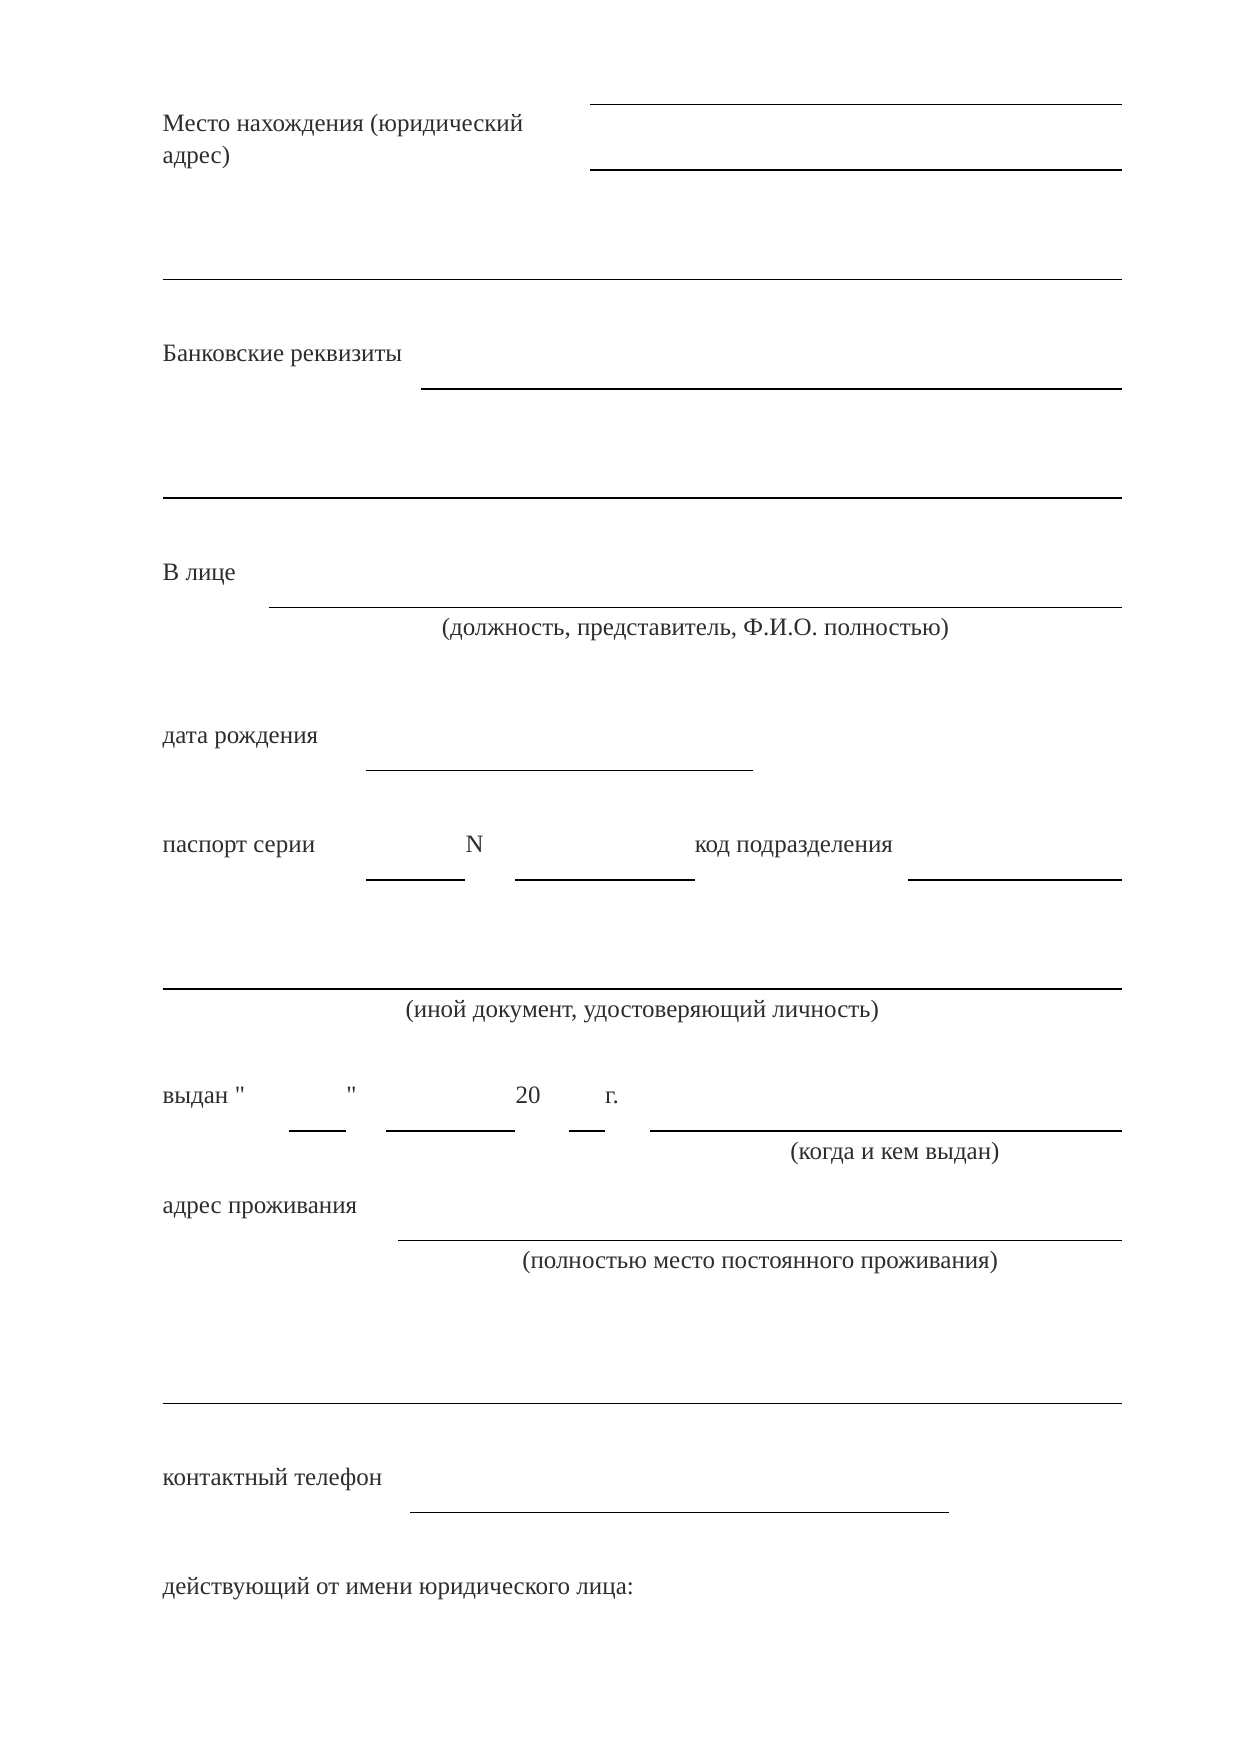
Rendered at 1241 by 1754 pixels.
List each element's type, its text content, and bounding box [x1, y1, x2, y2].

table_cell контактный телефон [163, 1458, 410, 1512]
table_cell [949, 1458, 1122, 1512]
table_cell [163, 443, 1122, 497]
table_cell (должность, представитель, Ф.И.О. полностью) [269, 608, 1122, 662]
table_cell [163, 662, 1122, 716]
table_cell [163, 1404, 1122, 1458]
table_cell Место нахождения (юридический адрес) [163, 104, 590, 169]
table_cell г. [605, 1076, 650, 1130]
table_cell [289, 1076, 346, 1130]
table_cell [163, 225, 1122, 279]
table_cell [269, 553, 1122, 606]
table_cell [515, 825, 694, 879]
table_cell [163, 1512, 1122, 1567]
table_cell (полностью место постоянного проживания) [398, 1241, 1122, 1295]
table_cell дата рождения [163, 716, 366, 769]
table_cell [163, 1240, 398, 1295]
table_cell [163, 606, 269, 662]
table_cell [366, 825, 465, 879]
table_cell " [346, 1076, 386, 1130]
table_cell [410, 1458, 949, 1512]
table_cell [163, 1600, 1122, 1654]
table_cell [163, 280, 1122, 334]
table_cell [163, 169, 1122, 225]
table_cell [398, 1186, 1122, 1239]
table_cell N [465, 825, 515, 879]
table_cell [650, 1076, 1122, 1130]
table_cell адрес проживания [163, 1186, 398, 1239]
table_cell [569, 1076, 605, 1130]
table_cell (когда и кем выдан) [668, 1132, 1122, 1186]
table_cell [590, 105, 1122, 169]
table_cell [366, 716, 753, 769]
table_cell [163, 1349, 1122, 1403]
table_cell [163, 934, 1122, 988]
table_cell 20 [515, 1076, 569, 1130]
table_cell [386, 1076, 515, 1130]
table_cell [163, 499, 1122, 553]
table_cell Банковские реквизиты [163, 334, 421, 388]
table_cell [163, 770, 1122, 825]
table_cell [421, 334, 1122, 388]
table_cell паспорт серии [163, 825, 366, 879]
table_cell [753, 716, 1122, 769]
table_cell [163, 879, 1122, 934]
table_cell выдан " [163, 1076, 289, 1130]
table_cell [163, 1023, 1122, 1076]
table_cell код подразделения [695, 825, 908, 879]
table_cell действующий от имени юридического лица: [163, 1567, 1122, 1600]
table_cell (иной документ, удостоверяющий личность) [163, 990, 1122, 1022]
table_cell [163, 1295, 1122, 1349]
table_cell [163, 1130, 667, 1186]
table_cell [163, 388, 1122, 443]
table_cell [908, 825, 1122, 879]
table_cell В лице [163, 553, 269, 606]
